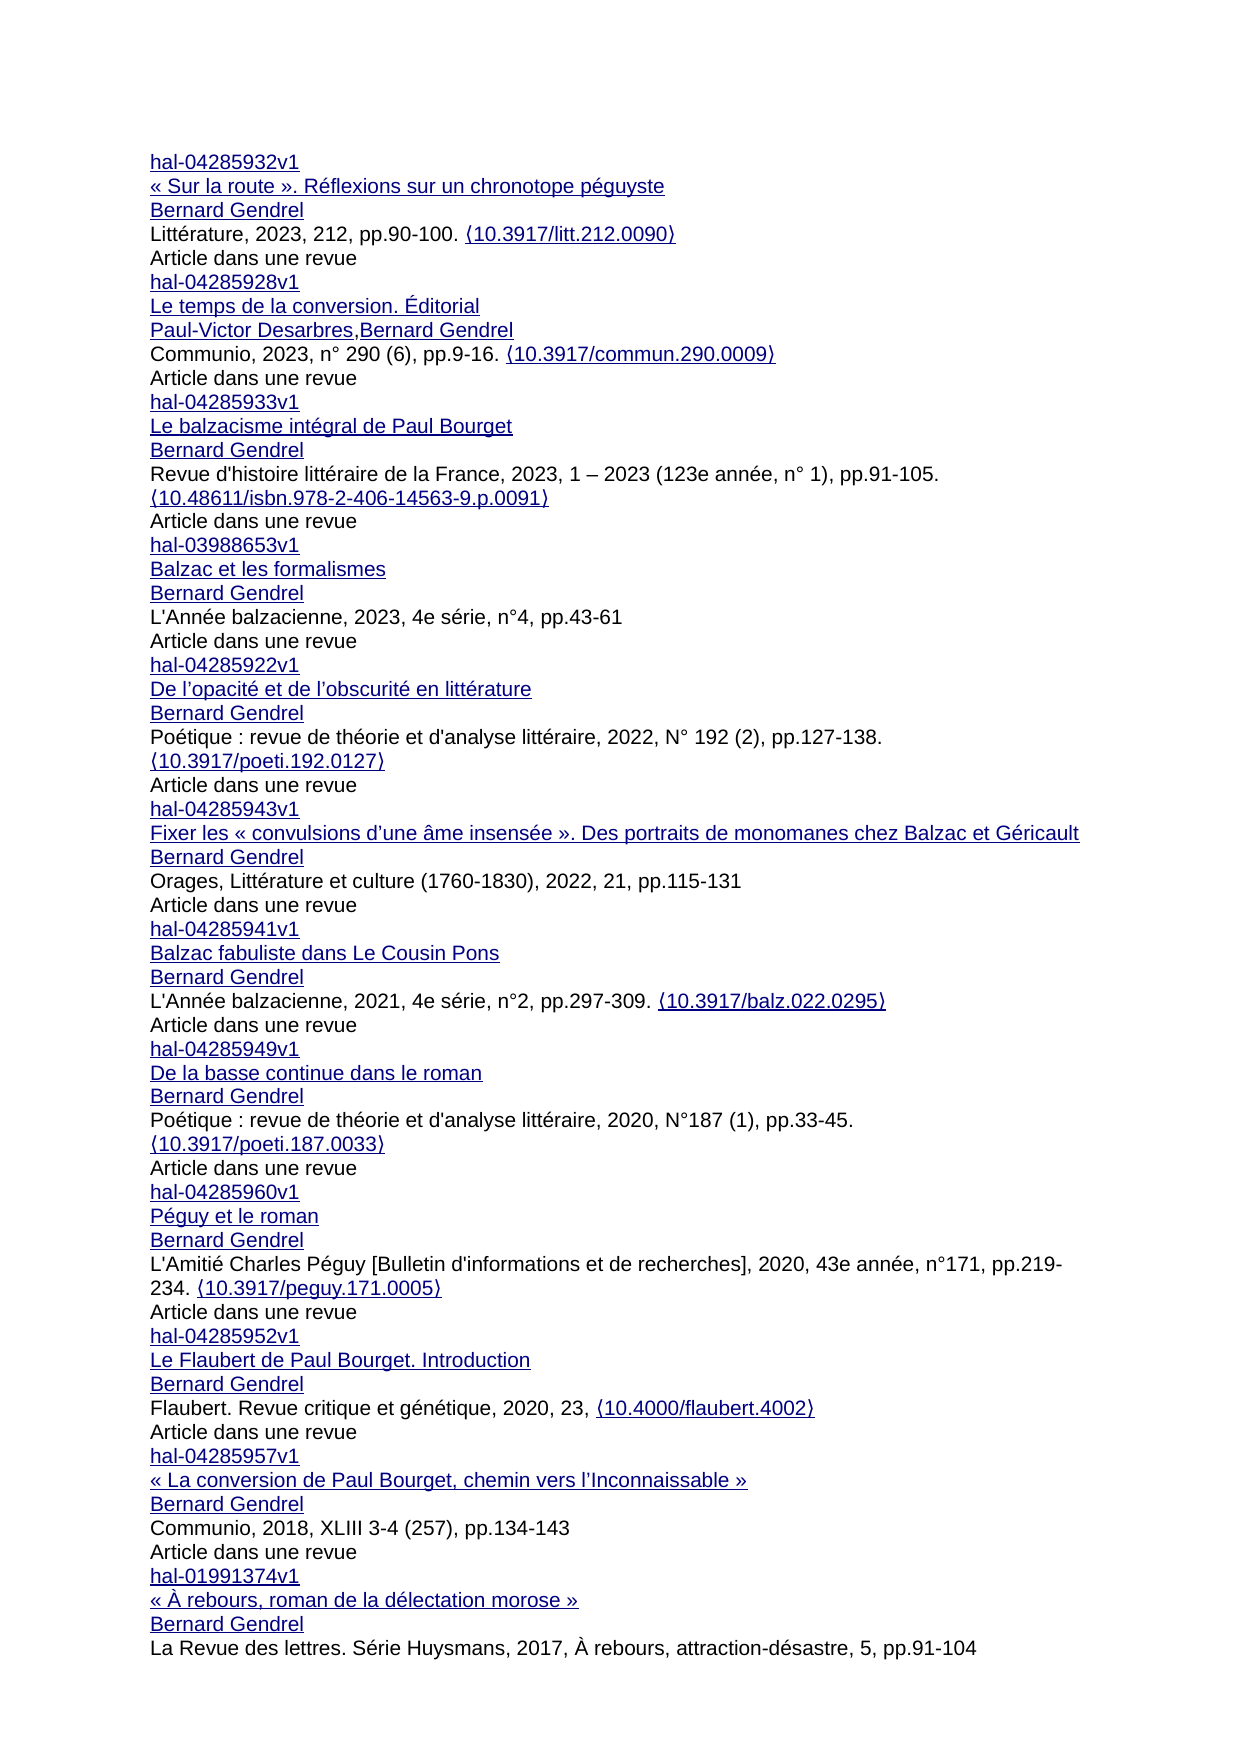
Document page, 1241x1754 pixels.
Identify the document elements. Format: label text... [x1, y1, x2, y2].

table_cell Fixer les « convulsions d’une âme insensée ». Des portraits de monomanes chez Balzac et Géricault Bernard Gendrel Orages, Littérature et culture (1760-1830), 2022, 21, pp.115-131 Article dans une revue hal-04285941v1 [150, 821, 1090, 941]
table_cell De l’opacité et de l’obscurité en littérature Bernard Gendrel Poétique : revue de théorie et d'analyse littéraire, 2022, N° 192 (2), pp.127-138. ⟨10.3917/poeti.192.0127⟩ Article dans une revue hal-04285943v1 [150, 677, 1090, 821]
table_cell Balzac fabuliste dans Le Cousin Pons Bernard Gendrel L'Année balzacienne, 2021, 4e série, n°2, pp.297-309. ⟨10.3917/balz.022.0295⟩ Article dans une revue hal-04285949v1 [150, 941, 1090, 1060]
table_cell « La conversion de Paul Bourget, chemin vers l’Inconnaissable » Bernard Gendrel Communio, 2018, XLIII 3-4 (257), pp.134-143 Article dans une revue hal-01991374v1 [150, 1468, 1090, 1587]
table_cell Péguy et le roman Bernard Gendrel L'Amitié Charles Péguy [Bulletin d'informations et de recherches], 2020, 43e année, n°171, pp.219-234. ⟨10.3917/peguy.171.0005⟩ Article dans une revue hal-04285952v1 [150, 1204, 1090, 1348]
table_cell Balzac et les formalismes Bernard Gendrel L'Année balzacienne, 2023, 4e série, n°4, pp.43-61 Article dans une revue hal-04285922v1 [150, 557, 1090, 677]
table_cell De la basse continue dans le roman Bernard Gendrel Poétique : revue de théorie et d'analyse littéraire, 2020, N°187 (1), pp.33-45. ⟨10.3917/poeti.187.0033⟩ Article dans une revue hal-04285960v1 [150, 1060, 1090, 1204]
table_cell « À rebours, roman de la délectation morose » Bernard Gendrel La Revue des lettres. Série Huysmans, 2017, À rebours, attraction-désastre, 5, pp.91-104 [150, 1588, 1090, 1659]
table_cell Le temps de la conversion. Éditorial Paul-Victor Desarbres,Bernard Gendrel Communio, 2023, n° 290 (6), pp.9-16. ⟨10.3917/commun.290.0009⟩ Article dans une revue hal-04285933v1 [150, 294, 1090, 413]
table_cell Le Flaubert de Paul Bourget. Introduction Bernard Gendrel Flaubert. Revue critique et génétique, 2020, 23, ⟨10.4000/flaubert.4002⟩ Article dans une revue hal-04285957v1 [150, 1348, 1090, 1468]
table_cell hal-04285932v1 [150, 150, 1090, 174]
table_cell « Sur la route ». Réflexions sur un chronotope péguyste Bernard Gendrel Littérature, 2023, 212, pp.90-100. ⟨10.3917/litt.212.0090⟩ Article dans une revue hal-04285928v1 [150, 174, 1090, 294]
table_cell Le balzacisme intégral de Paul Bourget Bernard Gendrel Revue d'histoire littéraire de la France, 2023, 1 – 2023 (123e année, n° 1), pp.91-105. ⟨10.48611/isbn.978-2-406-14563-9.p.0091⟩ Article dans une revue hal-03988653v1 [150, 414, 1090, 557]
